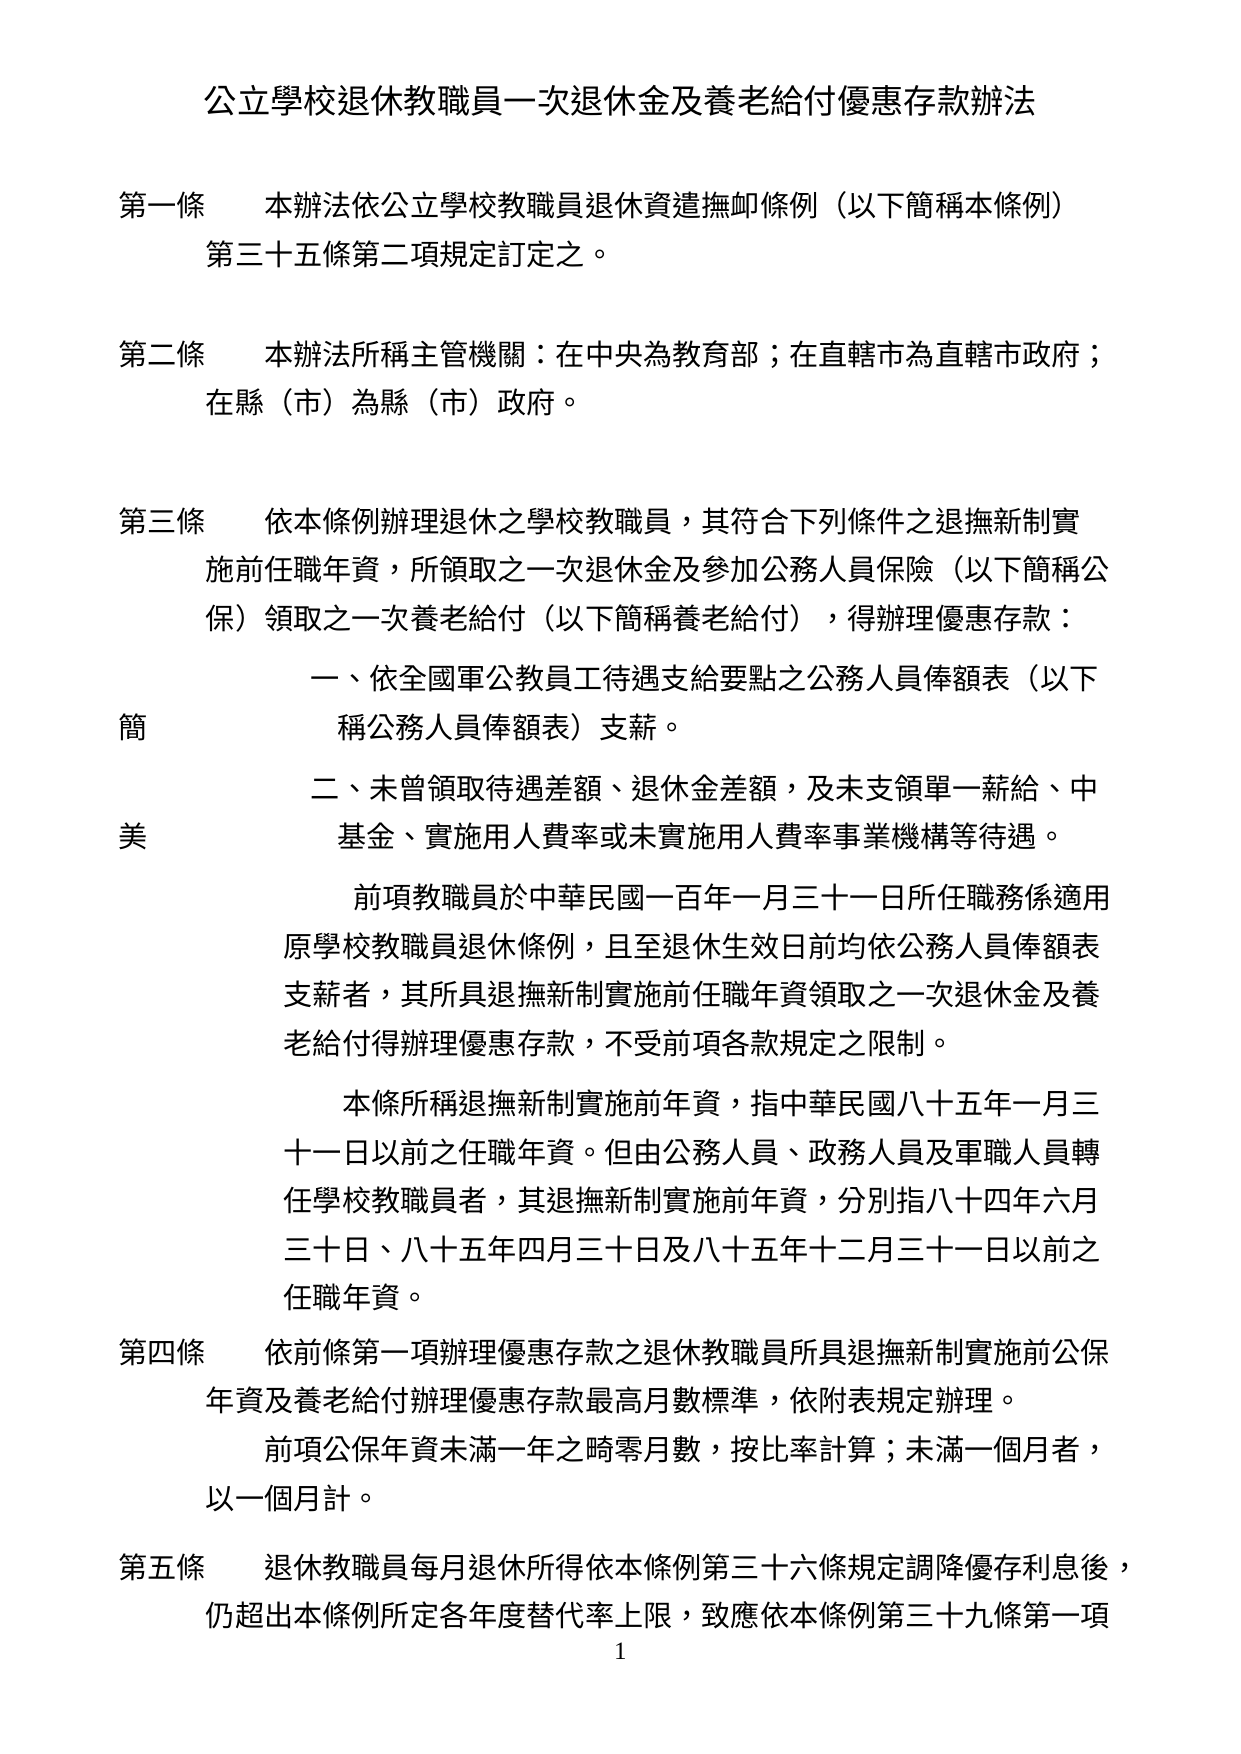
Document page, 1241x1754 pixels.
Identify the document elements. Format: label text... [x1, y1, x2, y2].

text 一、依全國軍公教員工待遇支給要點之公務人員俸額表（以下簡 稱公務人員俸額表）支薪。 [118, 656, 1122, 747]
text 第二條 本辦法所稱主管機關：在中央為教育部；在直轄市為直轄市政府； 在縣（市）為縣（市）政府。 [118, 331, 1122, 422]
text 二、未曾領取待遇差額、退休金差額，及未支領單一薪給、中美 基金、實施用人費率或未實施用人費率事業機構等待遇。 [118, 765, 1122, 856]
text 第一條 本辦法依公立學校教職員退休資遣撫卹條例（以下簡稱本條例） 第三十五條第二項規定訂定之。 [118, 183, 1122, 273]
text 第三條 依本條例辦理退休之學校教職員，其符合下列條件之退撫新制實 施前任職年資，所領取之一次退休金及參加公務人員保險（以下簡稱公 保）領取之一次養老給付（以下簡稱養老給付），得辦理優惠存款： [118, 498, 1122, 638]
text 第四條 依前條第一項辦理優惠存款之退休教職員所具退撫新制實施前公保 年資及養老給付辦理優惠存款最高月數標準，依附表規定辦理。 [118, 1329, 1122, 1420]
text 前項教職員於中華民國一百年一月三十一日所任職務係適用原學校教職員退休條例，且至退休生效日前均依公務人員俸額表支薪者，其所具退撫新制實施前任職年資領取之一次退休金及養老給付得辦理優惠存款，不受前項各款規定之限制。 [283, 874, 1122, 1062]
text 前項公保年資未滿一年之畸零月數，按比率計算；未滿一個月者， 以一個月計。 [118, 1427, 1122, 1518]
text 第五條 退休教職員每月退休所得依本條例第三十六條規定調降優存利息後， 仍超出本條例所定各年度替代率上限，致應依本條例第三十九條第一項 第一款規定扣減每月所領養老給付或一次退休金優惠存款利息（以下簡 稱優存利息）者，以減少優惠存款金額（以下簡稱優存金額）方式辦理， 並依下列規定計算養老給付或一次退休金可辦理優存金額： [118, 1544, 1122, 1635]
text 公立學校退休教職員一次退休金及養老給付優惠存款辦法 [118, 75, 1122, 123]
text 本條所稱退撫新制實施前年資，指中華民國八十五年一月三十一日以前之任職年資。但由公務人員、政務人員及軍職人員轉任學校教職員者，其退撫新制實施前年資，分別指八十四年六月三十日、八十五年四月三十日及八十五年十二月三十一日以前之任職年資。 [283, 1081, 1122, 1317]
